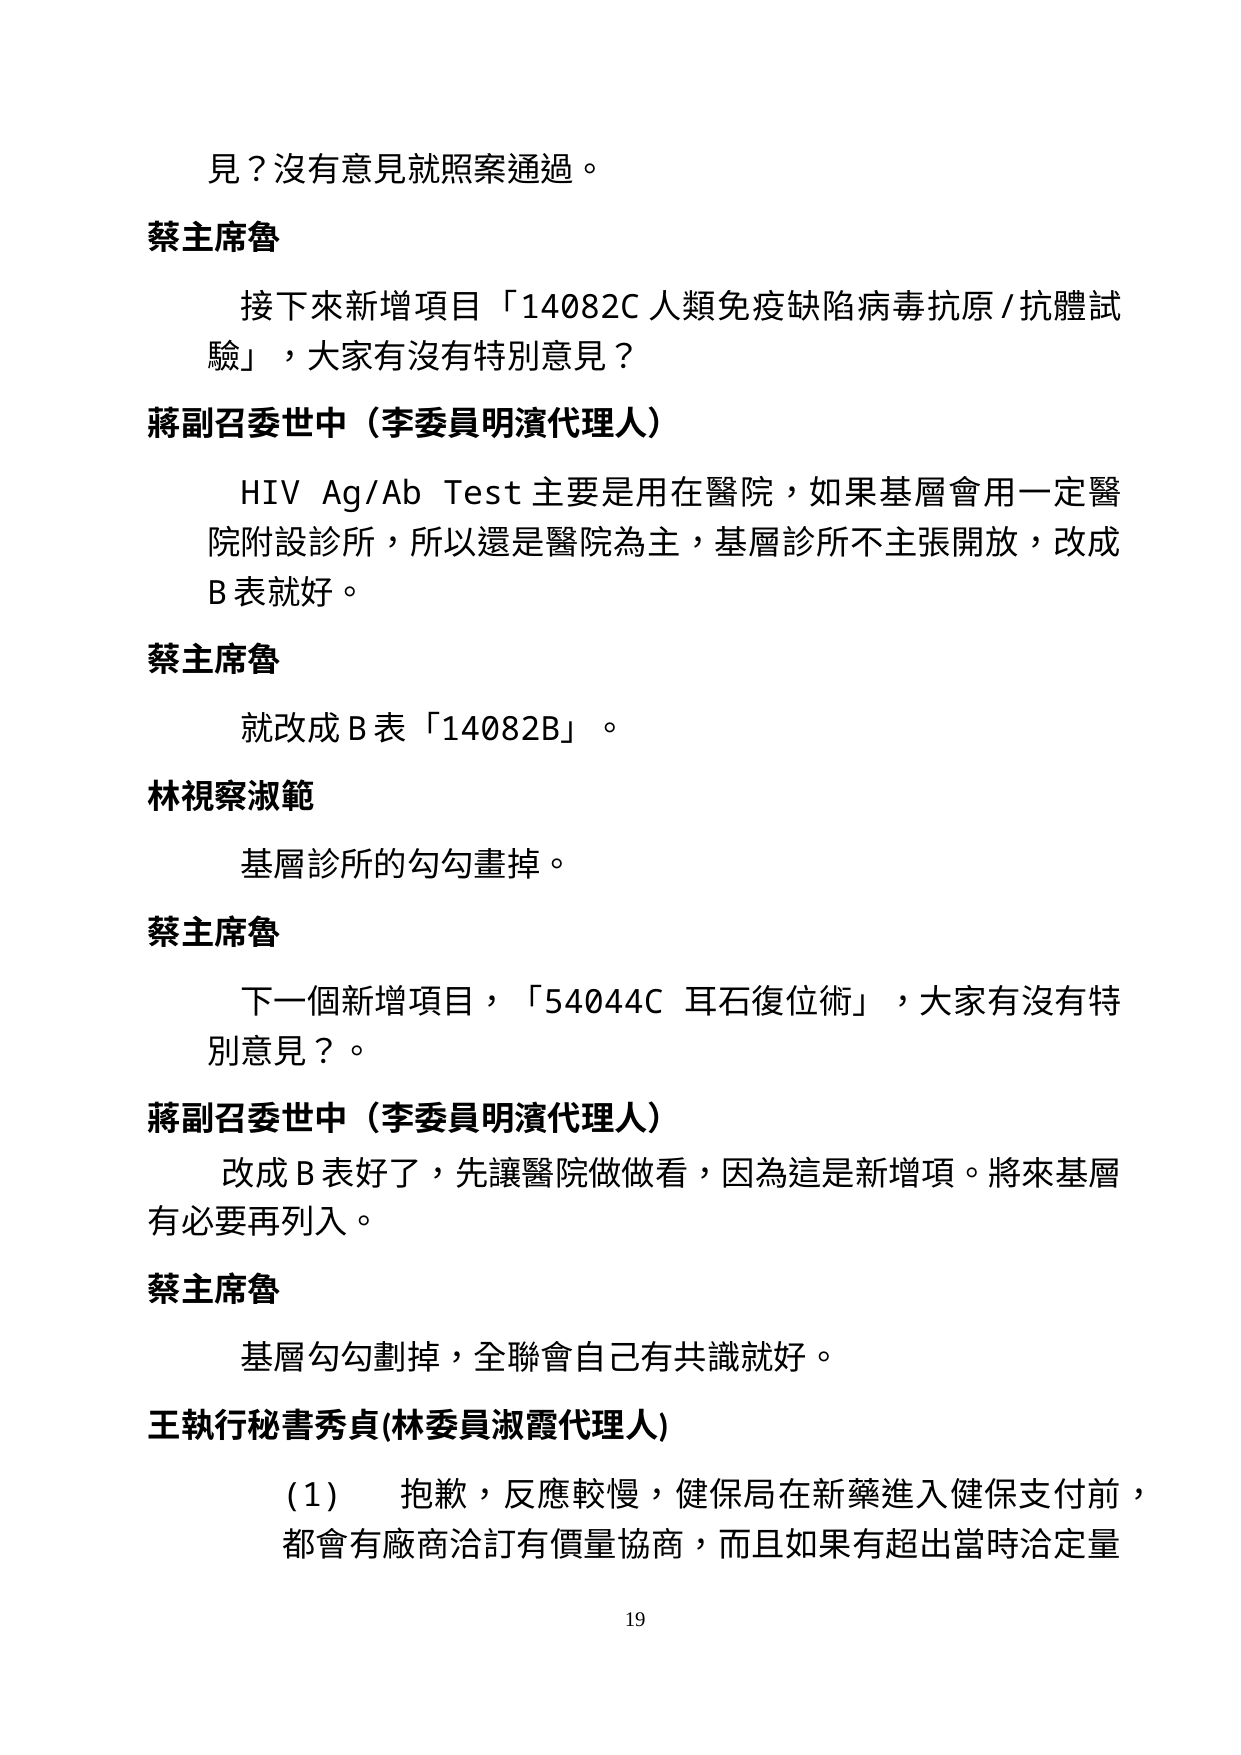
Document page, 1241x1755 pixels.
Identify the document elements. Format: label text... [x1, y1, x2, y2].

list 抱歉，反應較慢，健保局在新藥進入健保支付前，都會有廠商洽訂有價量協商，而且如果有超出當時洽定量的時候都會有應對調整機制。 [282, 1466, 1122, 1566]
text 蔡主席魯 [148, 1256, 1122, 1312]
text 林視察淑範 [148, 763, 1122, 819]
text 見？沒有意見就照案通過。 [207, 142, 1122, 192]
text 接下來新增項目「14082C人類免疫缺陷病毒抗原/抗體試驗」，大家有沒有特別意見？ [207, 278, 1122, 378]
text 改成B表好了，先讓醫院做做看，因為這是新增項。將來基層有必要再列入。 [148, 1147, 1122, 1243]
text 蔣副召委世中（李委員明濱代理人） [148, 1086, 1122, 1142]
text 蔡主席魯 [148, 204, 1122, 261]
text 下一個新增項目，「54044C 耳石復位術」，大家有沒有特別意見？。 [207, 973, 1122, 1073]
text 王執行秘書秀貞(林委員淑霞代理人) [148, 1392, 1122, 1448]
text 蔡主席魯 [148, 627, 1122, 683]
text HIV Ag/Ab Test主要是用在醫院，如果基層會用一定醫院附設診所，所以還是醫院為主，基層診所不主張開放，改成B表就好。 [207, 464, 1122, 614]
text 蔡主席魯 [148, 899, 1122, 956]
text 基層勾勾劃掉，全聯會自己有共識就好。 [207, 1330, 1122, 1380]
text 蔣副召委世中（李委員明濱代理人） [148, 391, 1122, 447]
text 就改成B表「14082B」。 [207, 701, 1122, 751]
text 基層診所的勾勾畫掉。 [207, 837, 1122, 887]
